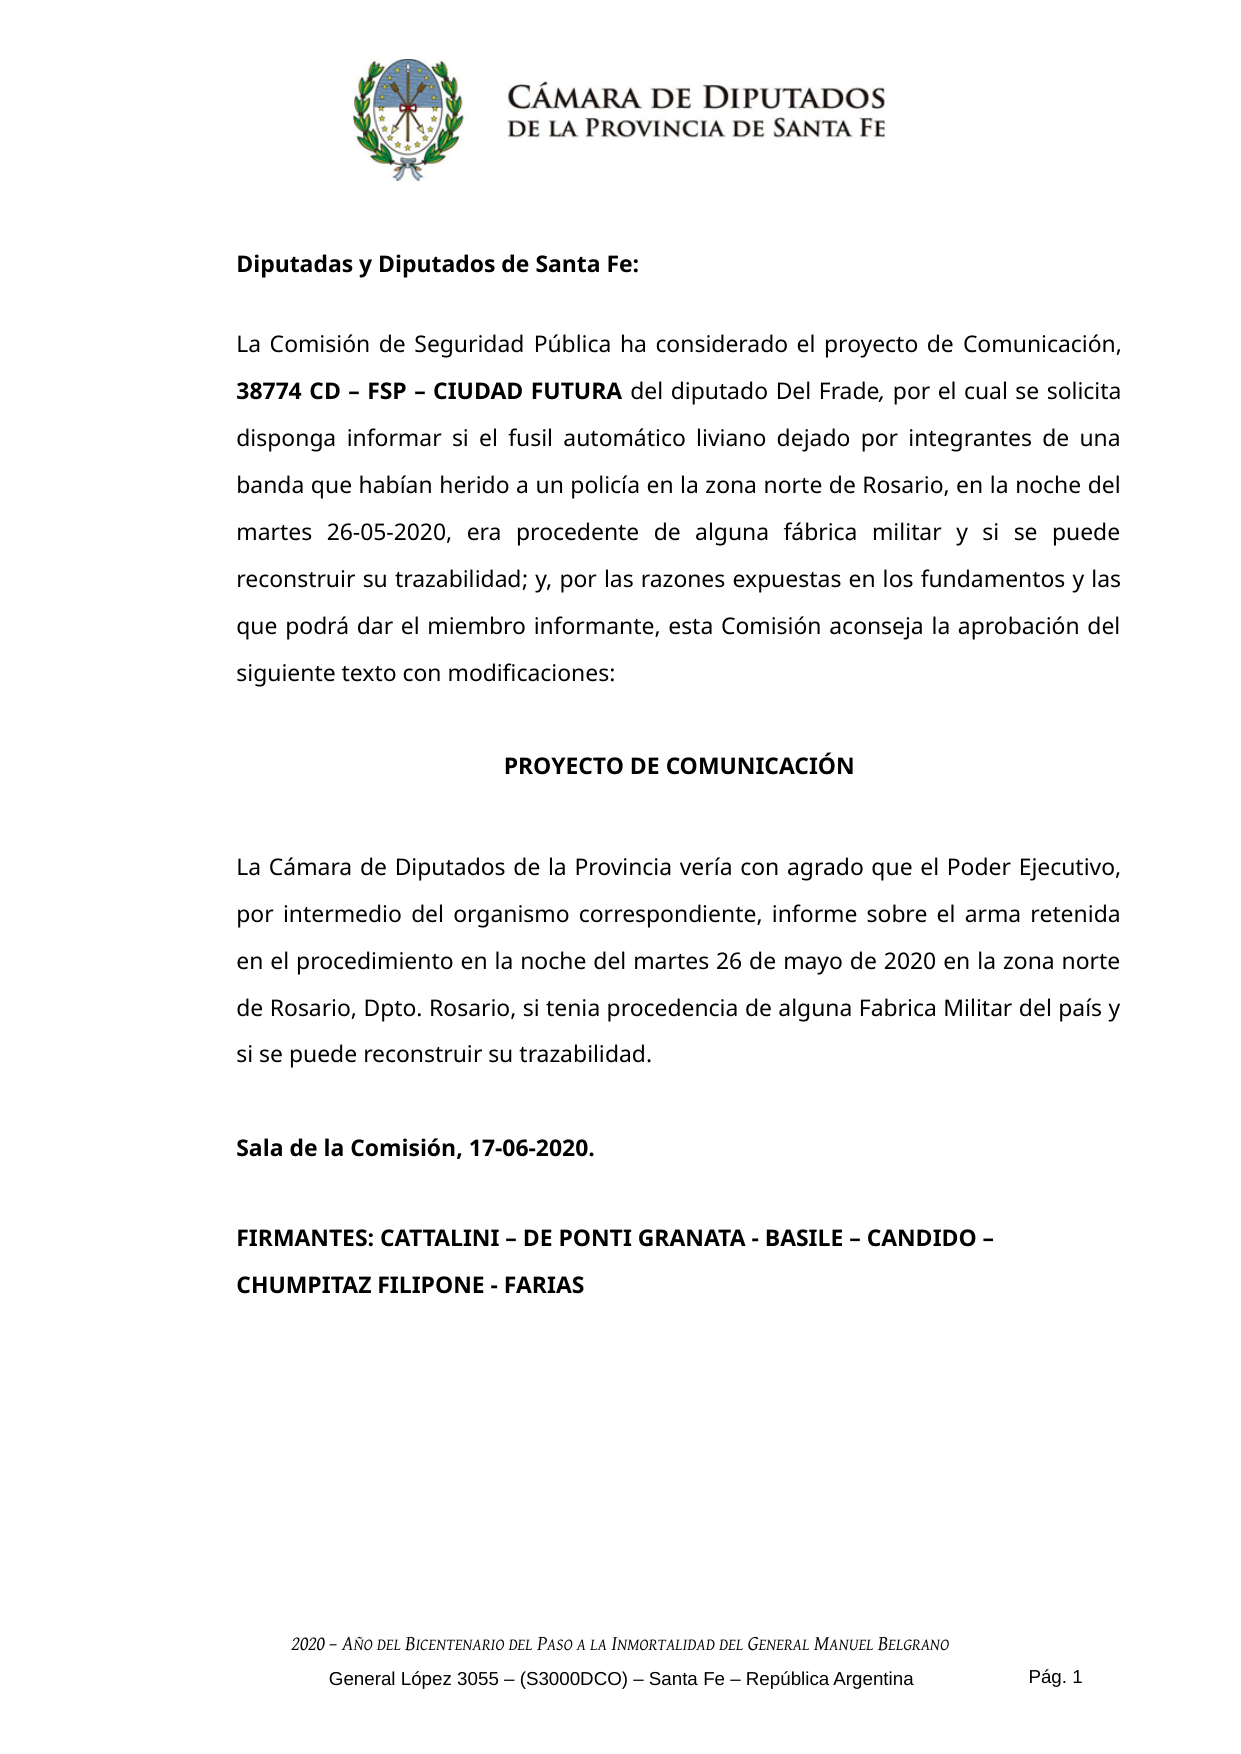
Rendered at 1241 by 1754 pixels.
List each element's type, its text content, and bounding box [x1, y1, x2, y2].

text Diputadas y Diputados de Santa Fe: [236, 248, 1122, 279]
list La Cámara de Diputados de la Provincia vería con agrado que el Poder Ejecutivo, por intermedio del organismo correspondiente, informe sobre el arma retenida en el procedimiento en la noche del martes 26 de mayo de 2020 en la zona norte de Rosario, Dpto. Rosario, si tenia procedencia de alguna Fabrica Militar del país y si se puede reconstruir su trazabilidad. [236, 851, 1122, 1069]
text Sala de la Comisión, 17-06-2020. [236, 1132, 1122, 1163]
text La Comisión de Seguridad Pública ha considerado el proyecto de Comunicación, 38774 CD – FSP – CIUDAD FUTURA del diputado Del Frade, por el cual se solicita disponga informar si el fusil automático liviano dejado por integrantes de una banda que habían herido a un policía en la zona norte de Rosario, en la noche del martes 26-05-2020, era procedente de alguna fábrica militar y si se puede reconstruir su trazabilidad; y, por las razones expuestas en los fundamentos y las que podrá dar el miembro informante, esta Comisión aconseja la aprobación del siguiente texto con modificaciones: [236, 328, 1122, 688]
text PROYECTO DE COMUNICACIÓN [236, 750, 1122, 782]
text FIRMANTES: CATTALINI – DE PONTI GRANATA - BASILE – CANDIDO – CHUMPITAZ FILIPONE - FARIAS [236, 1222, 1122, 1300]
